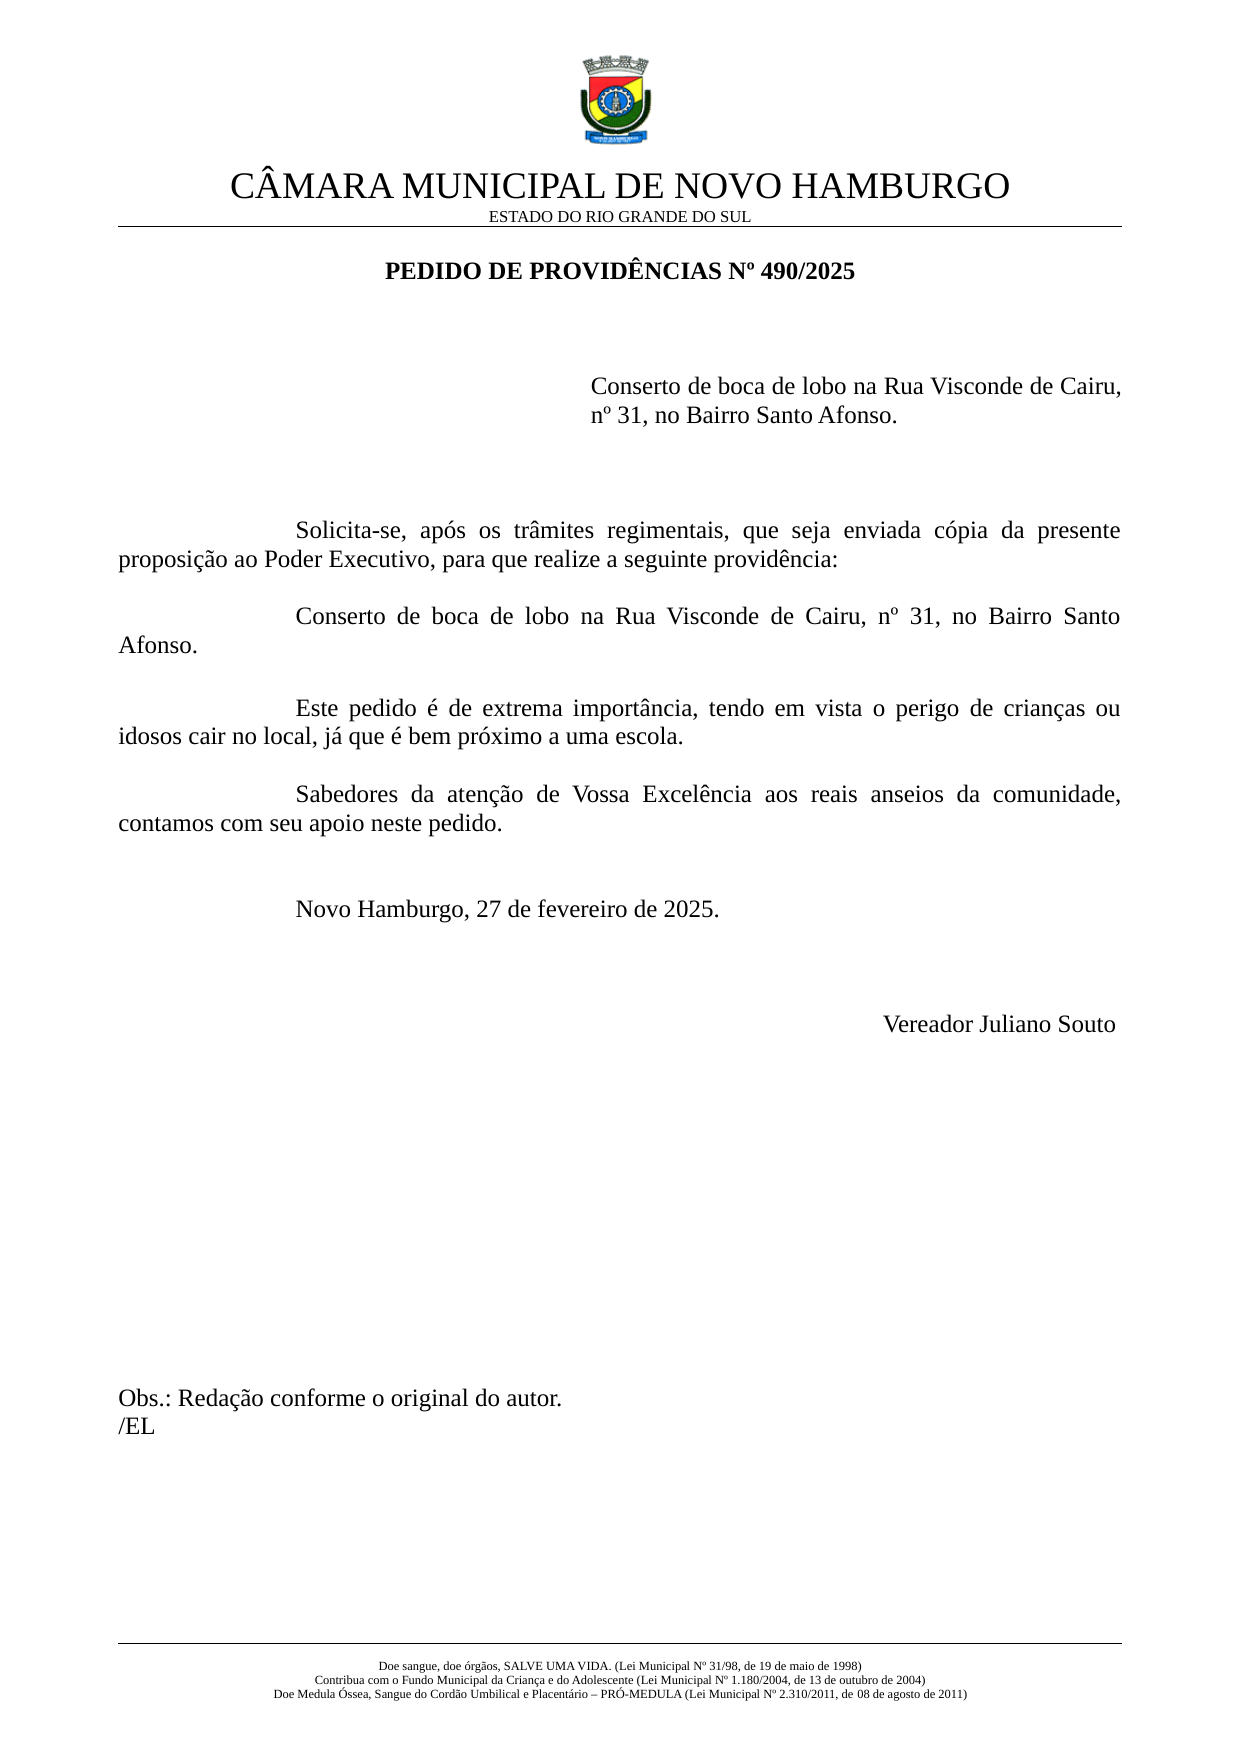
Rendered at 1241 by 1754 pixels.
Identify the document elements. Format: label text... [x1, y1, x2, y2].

text Conserto de boca de lobo na Rua Visconde de Cairu, nº 31, no Bairro Santo Afonso. [118, 601, 1122, 659]
text Novo Hamburgo, 27 de fevereiro de 2025. [118, 894, 1122, 923]
text Obs.: Redação conforme o original do autor. [118, 1383, 1122, 1411]
text Solicita-se, após os trâmites regimentais, que seja enviada cópia da presente proposição ao Poder Executivo, para que realize a seguinte providência: [118, 515, 1122, 572]
picture [574, 48, 655, 149]
text Sabedores da atenção de Vossa Excelência aos reais anseios da comunidade, contamos com seu apoio neste pedido. [118, 779, 1122, 836]
text PEDIDO DE PROVIDÊNCIAS Nº 490/2025 [118, 256, 1122, 285]
text Conserto de boca de lobo na Rua Visconde de Cairu, nº 31, no Bairro Santo Afonso. [591, 371, 1122, 429]
text Vereador Juliano Souto [118, 1009, 1122, 1095]
text Este pedido é de extrema importância, tendo em vista o perigo de crianças ou idosos cair no local, já que é bem próximo a uma escola. [118, 693, 1122, 750]
text /EL [118, 1411, 1122, 1440]
